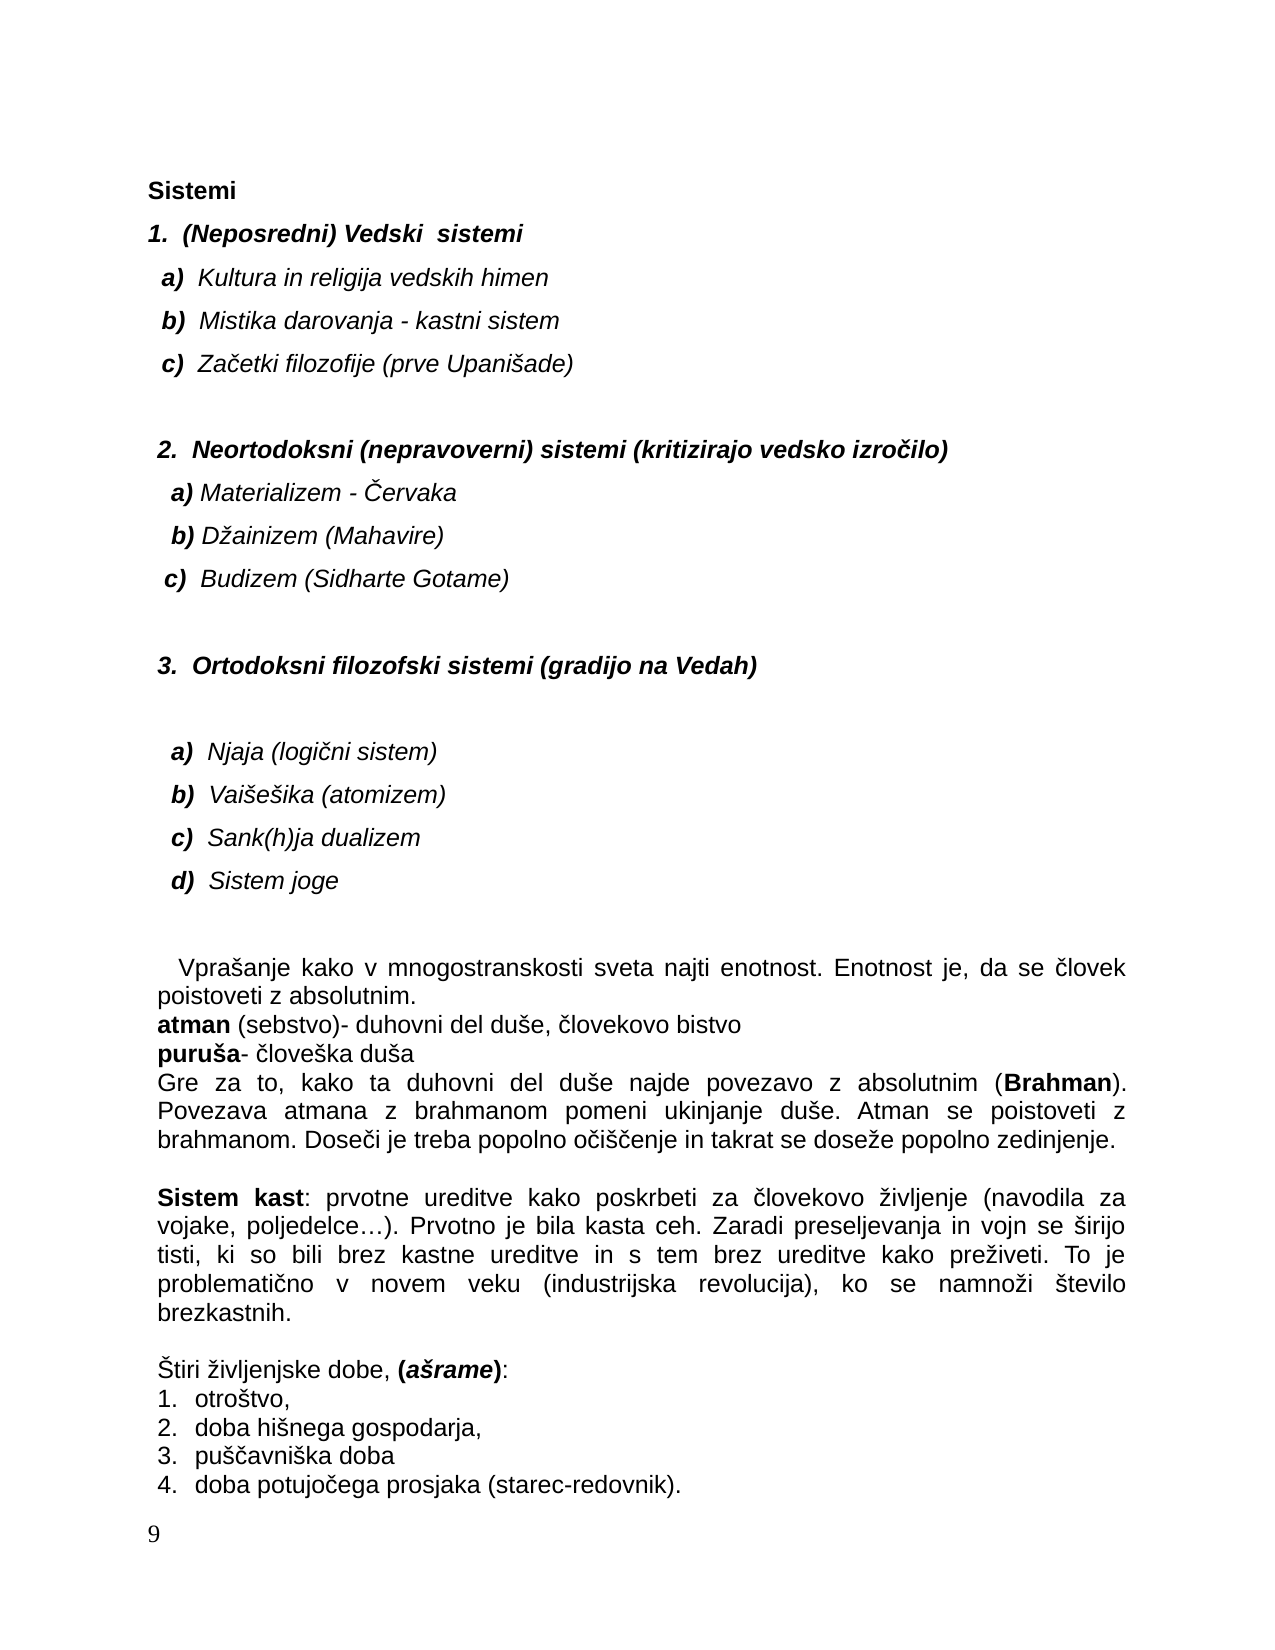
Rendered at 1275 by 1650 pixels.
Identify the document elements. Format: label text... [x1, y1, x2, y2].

text c) Sank(h)ja dualizem [157, 823, 1127, 852]
text 1. (Neposredni) Vedski sistemi [148, 219, 1127, 248]
list doba hišnega gospodarja, [157, 1413, 1127, 1441]
text 3. Ortodoksni filozofski sistemi (gradijo na Vedah) [157, 651, 1127, 679]
text a) Kultura in religija vedskih himen [148, 263, 1127, 291]
text atman (sebstvo)- duhovni del duše, človekovo bistvo [157, 1010, 1127, 1039]
text Sistemi [148, 176, 1127, 205]
list doba potujočega prosjaka (starec-redovnik). [157, 1470, 1127, 1499]
text Štiri življenjske dobe, (ašrame): [157, 1355, 1127, 1384]
text a) Materializem - Červaka [157, 478, 1127, 507]
text b) Mistika darovanja - kastni sistem [148, 306, 1127, 334]
text puruša- človeška duša [157, 1039, 1127, 1068]
text a) Njaja (logični sistem) [157, 737, 1127, 766]
text Sistem kast: prvotne ureditve kako poskrbeti za človekovo življenje (navodila za vojake, poljedelce…). Prvotno je bila kasta ceh. Zaradi preseljevanja in vojn se širijo tisti, ki so bili brez kastne ureditve in s tem brez ureditve kako preživeti. To je problematično v novem veku (industrijska revolucija), ko se namnoži število brezkastnih. [157, 1183, 1127, 1326]
text b) Vaišešika (atomizem) [157, 780, 1127, 809]
text d) Sistem joge [157, 866, 1127, 895]
text 2. Neortodoksni (nepravoverni) sistemi (kritizirajo vedsko izročilo) [157, 435, 1127, 464]
text Vprašanje kako v mnogostranskosti sveta najti enotnost. Enotnost je, da se človek poistoveti z absolutnim. [157, 953, 1127, 1010]
text b) Džainizem (Mahavire) [157, 521, 1127, 550]
text c) Začetki filozofije (prve Upanišade) [148, 349, 1127, 378]
list puščavniška doba [157, 1441, 1127, 1470]
list otroštvo, [157, 1384, 1127, 1413]
text c) Budizem (Sidharte Gotame) [157, 564, 1127, 593]
text Gre za to, kako ta duhovni del duše najde povezavo z absolutnim (Brahman). Povezava atmana z brahmanom pomeni ukinjanje duše. Atman se poistoveti z brahmanom. Doseči je treba popolno očiščenje in takrat se doseže popolno zedinjenje. [157, 1068, 1127, 1154]
